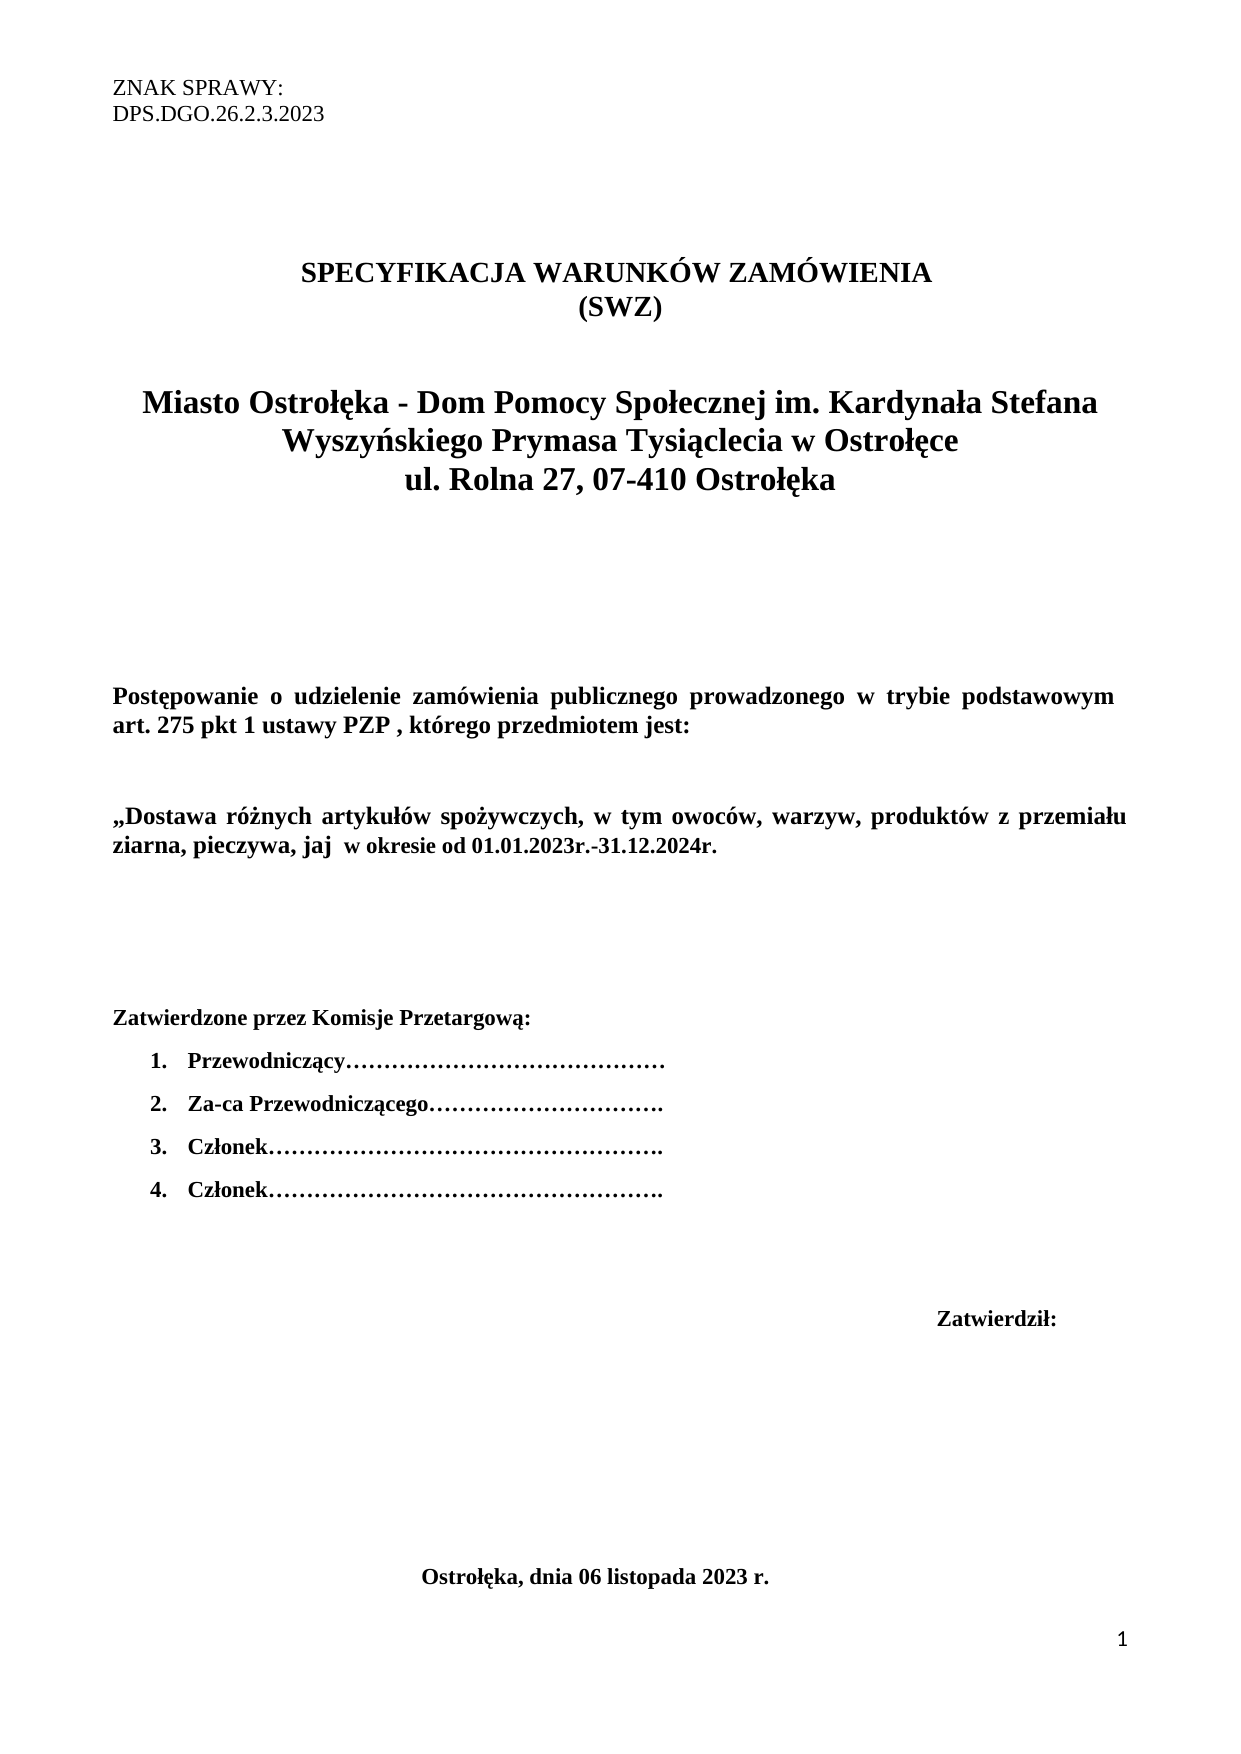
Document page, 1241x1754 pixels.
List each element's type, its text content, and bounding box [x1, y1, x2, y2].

list Członek……………………………………………. [150, 1176, 1128, 1203]
list Członek……………………………………………. [150, 1133, 1128, 1159]
text Zatwierdził: [112, 1305, 1128, 1332]
text Zatwierdzone przez Komisje Przetargową: [112, 1004, 1128, 1031]
list Za-ca Przewodniczącego…………………………. [150, 1090, 1128, 1117]
text Ostrołęka, dnia 06 listopada 2023 r. [112, 1563, 1128, 1590]
list Przewodniczący…………………………………… [150, 1047, 1128, 1073]
text „Dostawa różnych artykułów spożywczych, w tym owoców, warzyw, produktów z przemiału ziarna, pieczywa, jaj w okresie od 01.01.2023r.-31.12.2024r. [112, 801, 1128, 858]
text SPECYFIKACJA WARUNKÓW ZAMÓWIENIA (SWZ) [112, 256, 1128, 323]
text Postępowanie o udzielenie zamówienia publicznego prowadzonego w trybie podstawowym art. 275 pkt 1 ustawy PZP , którego przedmiotem jest: [112, 681, 1128, 739]
text Miasto Ostrołęka - Dom Pomocy Społecznej im. Kardynała Stefana Wyszyńskiego Prymasa Tysiąclecia w Ostrołęce [112, 382, 1128, 459]
text ZNAK SPRAWY: [112, 74, 1128, 100]
text ul. Rolna 27, 07-410 Ostrołęka [112, 459, 1128, 497]
text DPS.DGO.26.2.3.2023 [112, 100, 1128, 126]
